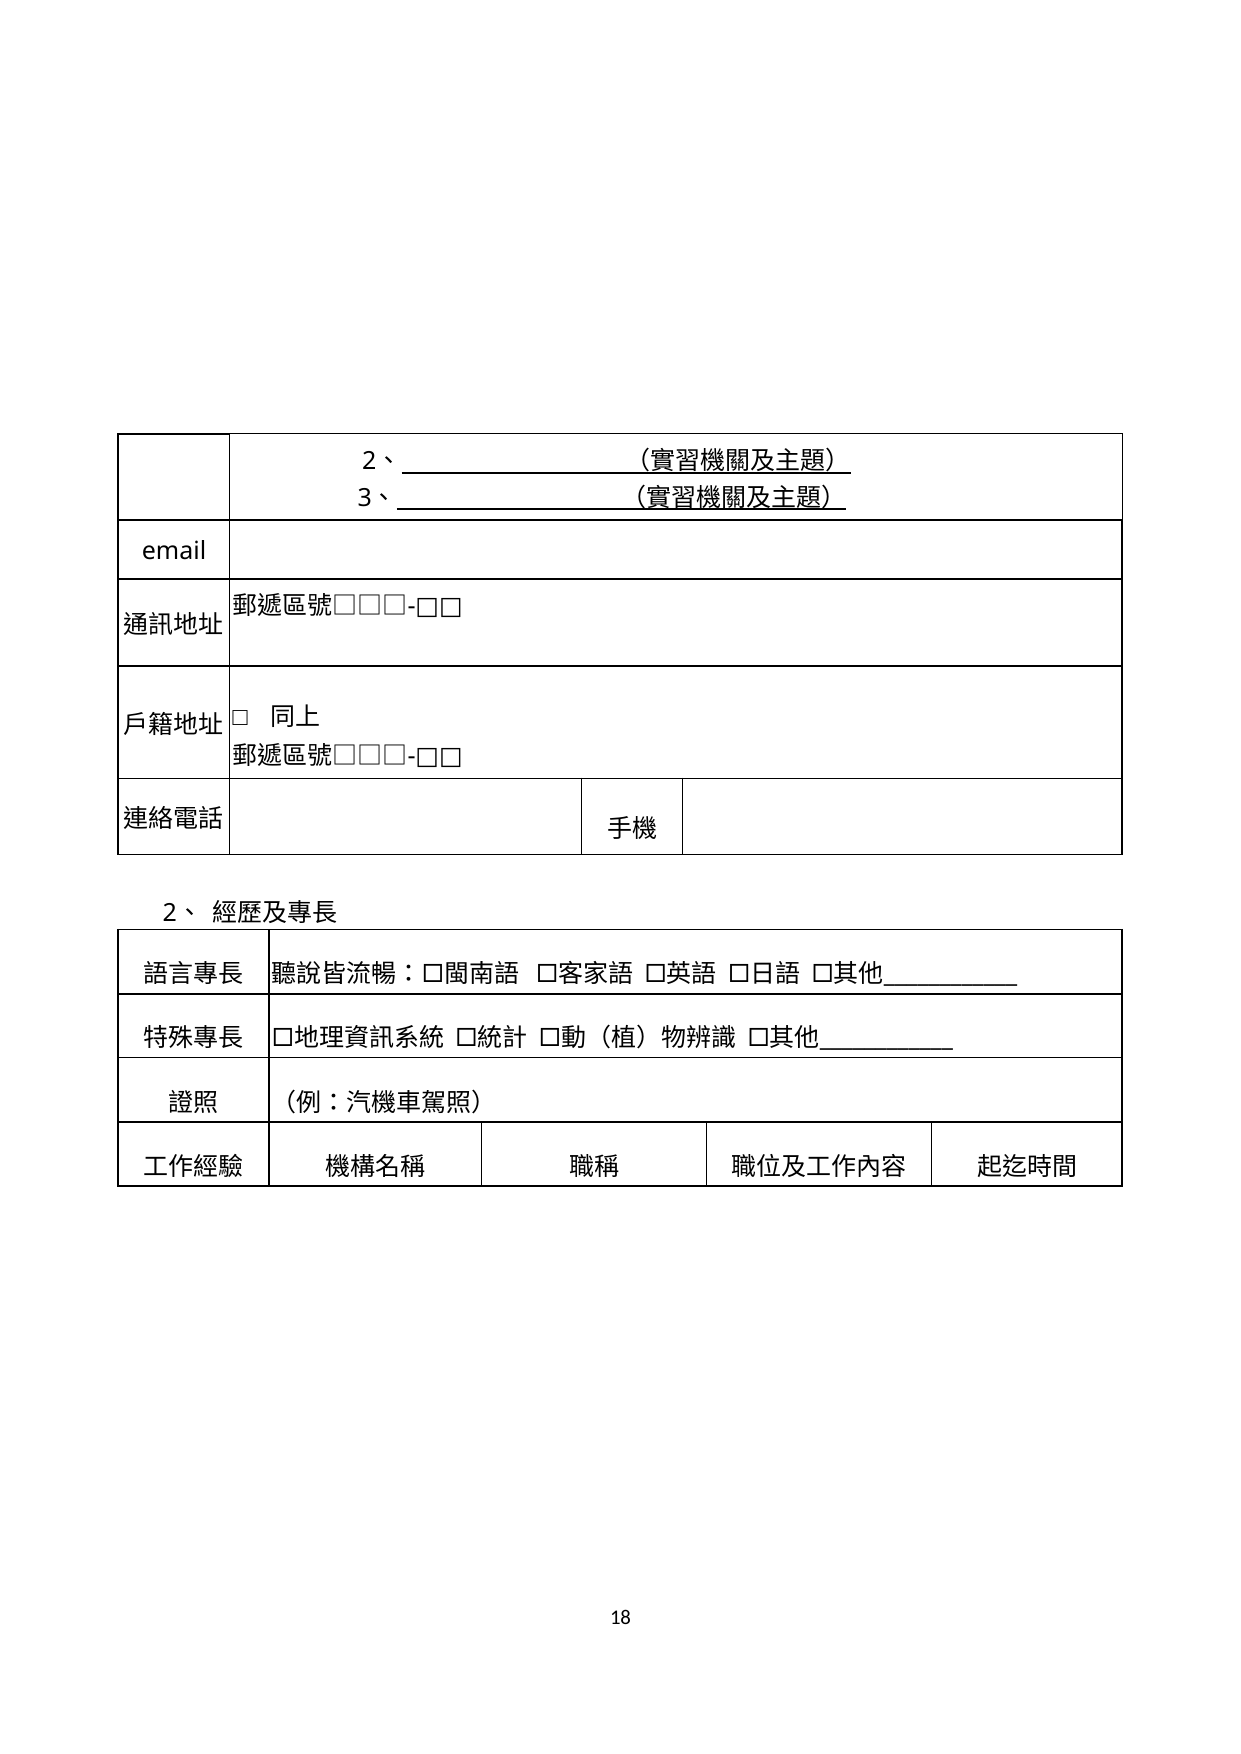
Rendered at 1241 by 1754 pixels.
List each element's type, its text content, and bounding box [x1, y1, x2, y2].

table_header 語言專長 [119, 930, 268, 993]
list 經歷及專長 [162, 892, 1078, 929]
table_cell 證照 [119, 1058, 268, 1121]
table_cell [230, 779, 581, 853]
table_cell 地理資訊系統 統計 動（植）物辨識 其他____________ [270, 995, 1121, 1057]
table_cell 機構名稱 [270, 1123, 481, 1185]
table_cell [683, 779, 1121, 853]
table_cell 職稱 [482, 1123, 706, 1185]
table_cell 連絡電話 [119, 779, 229, 853]
table_cell [119, 435, 229, 519]
table_cell 通訊地址 [119, 580, 229, 665]
table_cell 職位及工作內容 [707, 1123, 931, 1185]
table_cell 2、 （實習機關及主題） 3、 （實習機關及主題） [230, 434, 1122, 519]
table_cell （例：汽機車駕照） [270, 1058, 1121, 1121]
table_header 聽說皆流暢：閩南語 客家語 英語 日語 其他____________ [270, 930, 1121, 993]
table_cell email [119, 521, 229, 578]
table_cell 手機 [582, 779, 682, 853]
table_cell 起迄時間 [932, 1123, 1121, 1185]
table_cell [230, 521, 1121, 578]
table_cell 戶籍地址 [119, 667, 229, 777]
table_cell 特殊專長 [119, 995, 268, 1057]
table_cell 工作經驗 [119, 1123, 268, 1185]
table_cell 同上 郵遞區號□□□-□□ [230, 667, 1121, 777]
table_cell 郵遞區號□□□-□□ [230, 580, 1121, 665]
